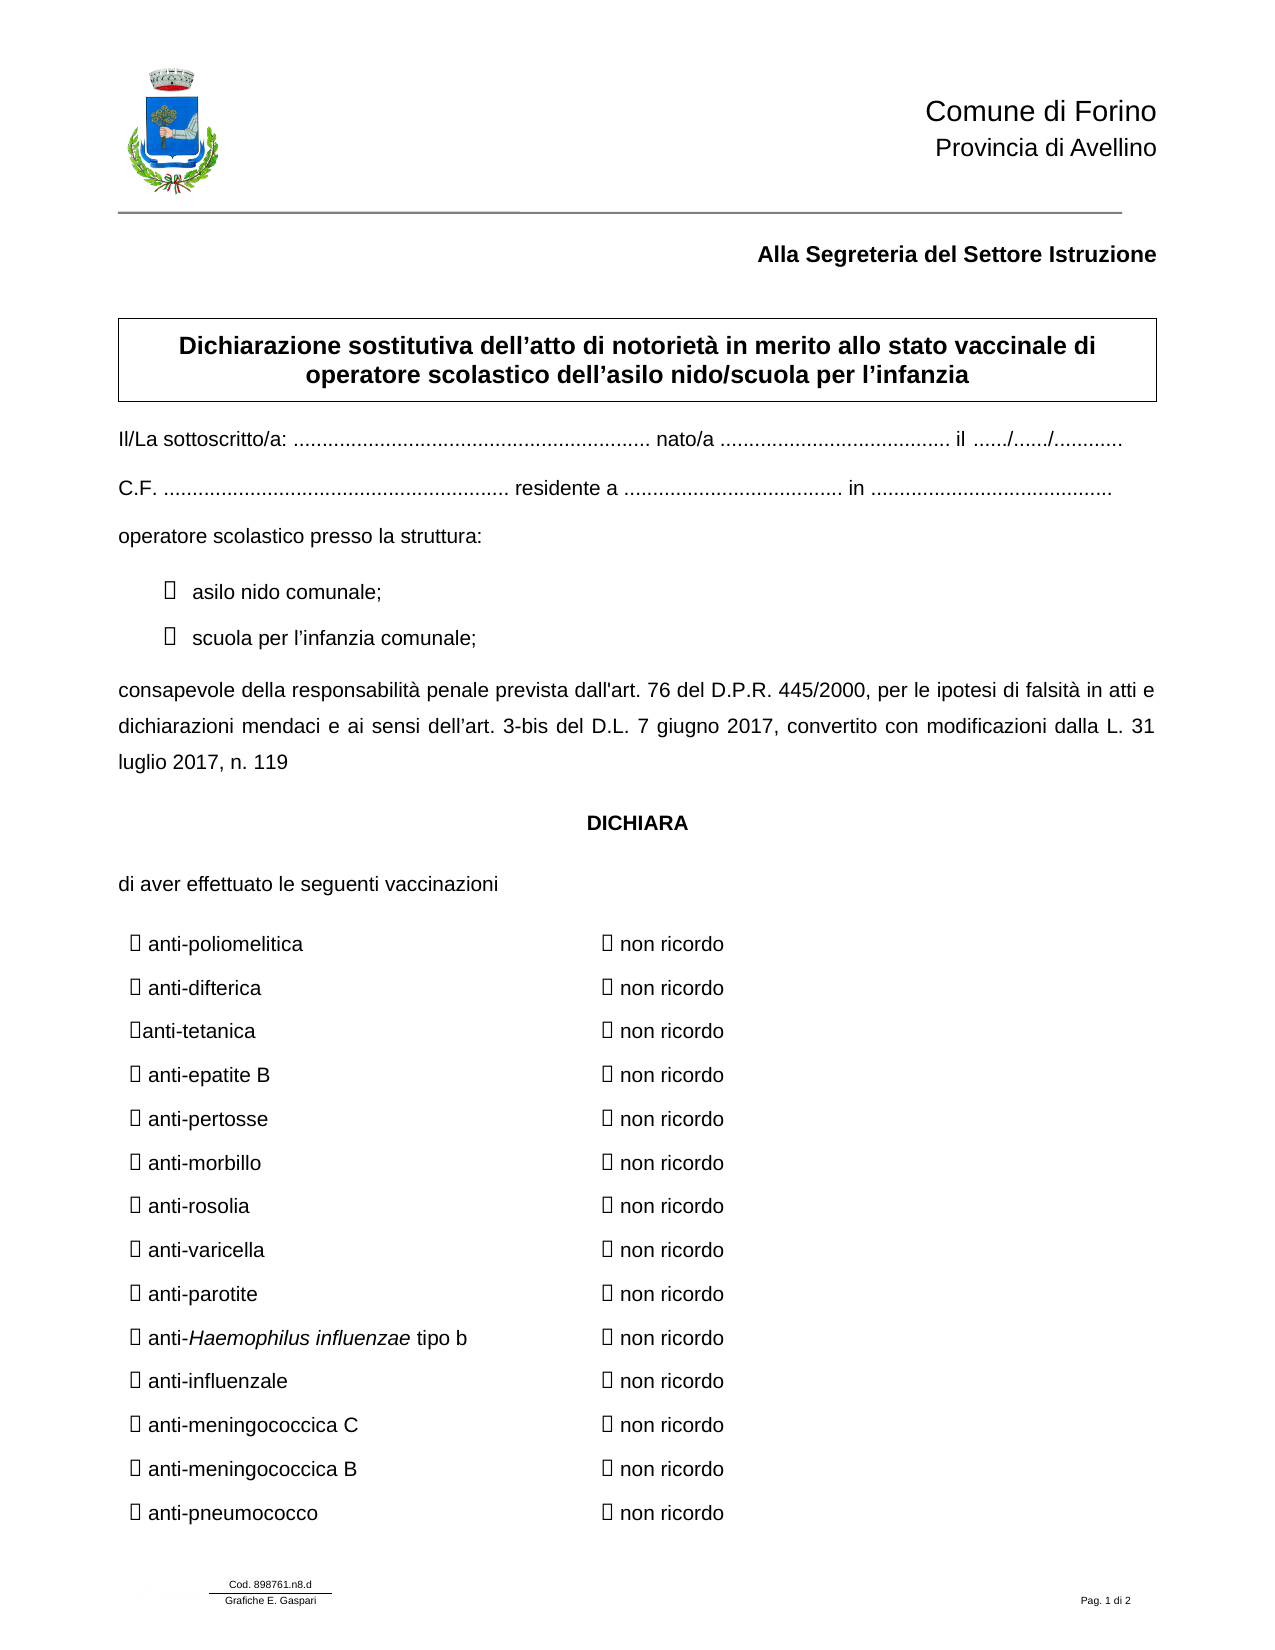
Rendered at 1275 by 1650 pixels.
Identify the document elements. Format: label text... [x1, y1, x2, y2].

table_cell  non ricordo [589, 1183, 1156, 1227]
text Provincia di Avellino [224, 133, 1157, 162]
table_cell  non ricordo [589, 1139, 1156, 1183]
table_cell  anti-Haemophilus influenzae tipo b [117, 1314, 589, 1358]
table_cell  anti-rosolia [117, 1183, 589, 1227]
picture [122, 64, 224, 195]
table_cell  non ricordo [589, 964, 1156, 1008]
table_cell  non ricordo [589, 1052, 1156, 1096]
text DICHIARA [118, 811, 1157, 835]
table_header  non ricordo [589, 921, 1156, 964]
table_cell  anti-difterica [117, 964, 589, 1008]
table_cell  anti-pertosse [117, 1096, 589, 1139]
table_cell  non ricordo [589, 1314, 1156, 1358]
table_cell  anti-epatite B [117, 1052, 589, 1096]
table_cell  anti-morbillo [117, 1139, 589, 1183]
table_cell  non ricordo [589, 1227, 1156, 1271]
text Comune di Forino [224, 94, 1157, 128]
table_cell  non ricordo [589, 1402, 1156, 1446]
table_cell  anti-meningococcica B [117, 1446, 589, 1489]
table_cell  anti-meningococcica C [117, 1402, 589, 1446]
text operatore scolastico presso la struttura: [118, 524, 1157, 548]
table_cell anti-tetanica [117, 1008, 589, 1052]
text C.F. ............................................................ residente a ...................................... in .......................................... [118, 475, 1157, 499]
text di aver effettuato le seguenti vaccinazioni [118, 872, 1157, 896]
table_cell  non ricordo [589, 1008, 1156, 1052]
table_header Dichiarazione sostitutiva dell’atto di notorietà in merito allo stato vaccinale di operatore scolastico dell’asilo nido/scuola per l’infanzia [119, 319, 1156, 401]
table_cell  anti-varicella [117, 1227, 589, 1271]
table_cell  anti-parotite [117, 1271, 589, 1314]
table_cell  non ricordo [589, 1271, 1156, 1314]
text  asilo nido comunale; [162, 572, 1157, 606]
table_cell  anti-influenzale [117, 1358, 589, 1402]
text consapevole della responsabilità penale prevista dall'art. 76 del D.P.R. 445/2000, per le ipotesi di falsità in atti e dichiarazioni mendaci e ai sensi dell’art. 3-bis del D.L. 7 giugno 2017, convertito con modificazioni dalla L. 31 luglio 2017, n. 119 [118, 678, 1157, 774]
table_header  anti-poliomelitica [117, 921, 589, 964]
table_cell  anti-pneumococco [117, 1489, 589, 1533]
table_cell  non ricordo [589, 1096, 1156, 1139]
table_cell  non ricordo [589, 1489, 1156, 1533]
text Il/La sottoscritto/a: .............................................................. nato/a ........................................ il ....../....../............ [118, 427, 1157, 451]
text  scuola per l’infanzia comunale; [162, 619, 1157, 653]
text Alla Segreteria del Settore Istruzione [118, 241, 1157, 267]
table_cell  non ricordo [589, 1358, 1156, 1402]
table_cell  non ricordo [589, 1446, 1156, 1489]
